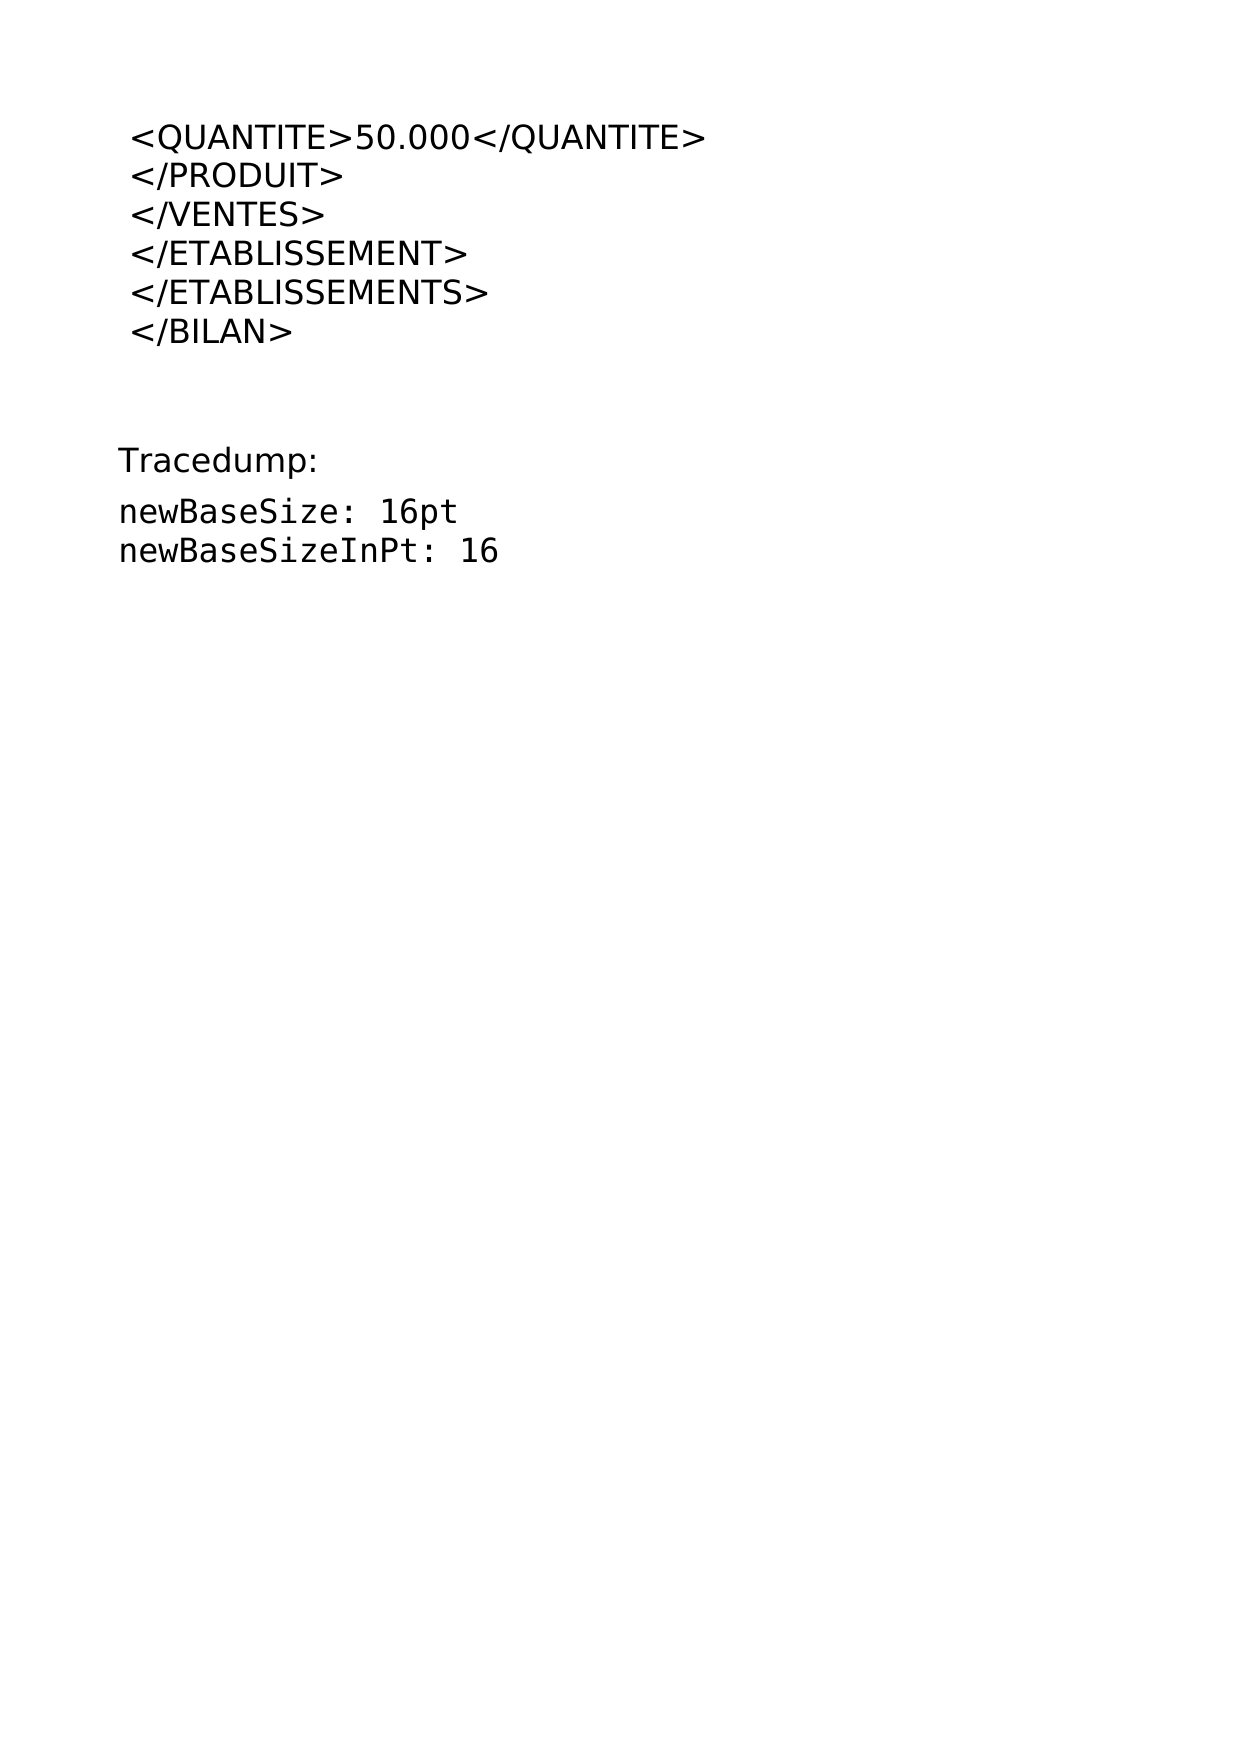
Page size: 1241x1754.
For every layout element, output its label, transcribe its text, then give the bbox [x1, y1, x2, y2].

text newBaseSize: 16pt newBaseSizeInPt: 16 [118, 493, 1122, 571]
text Tracedump: [118, 403, 1122, 480]
text <QUANTITE>50.000</QUANTITE> </PRODUIT> </VENTES> </ETABLISSEMENT> </ETABLISSEMENTS> </BILAN> [118, 118, 1122, 390]
